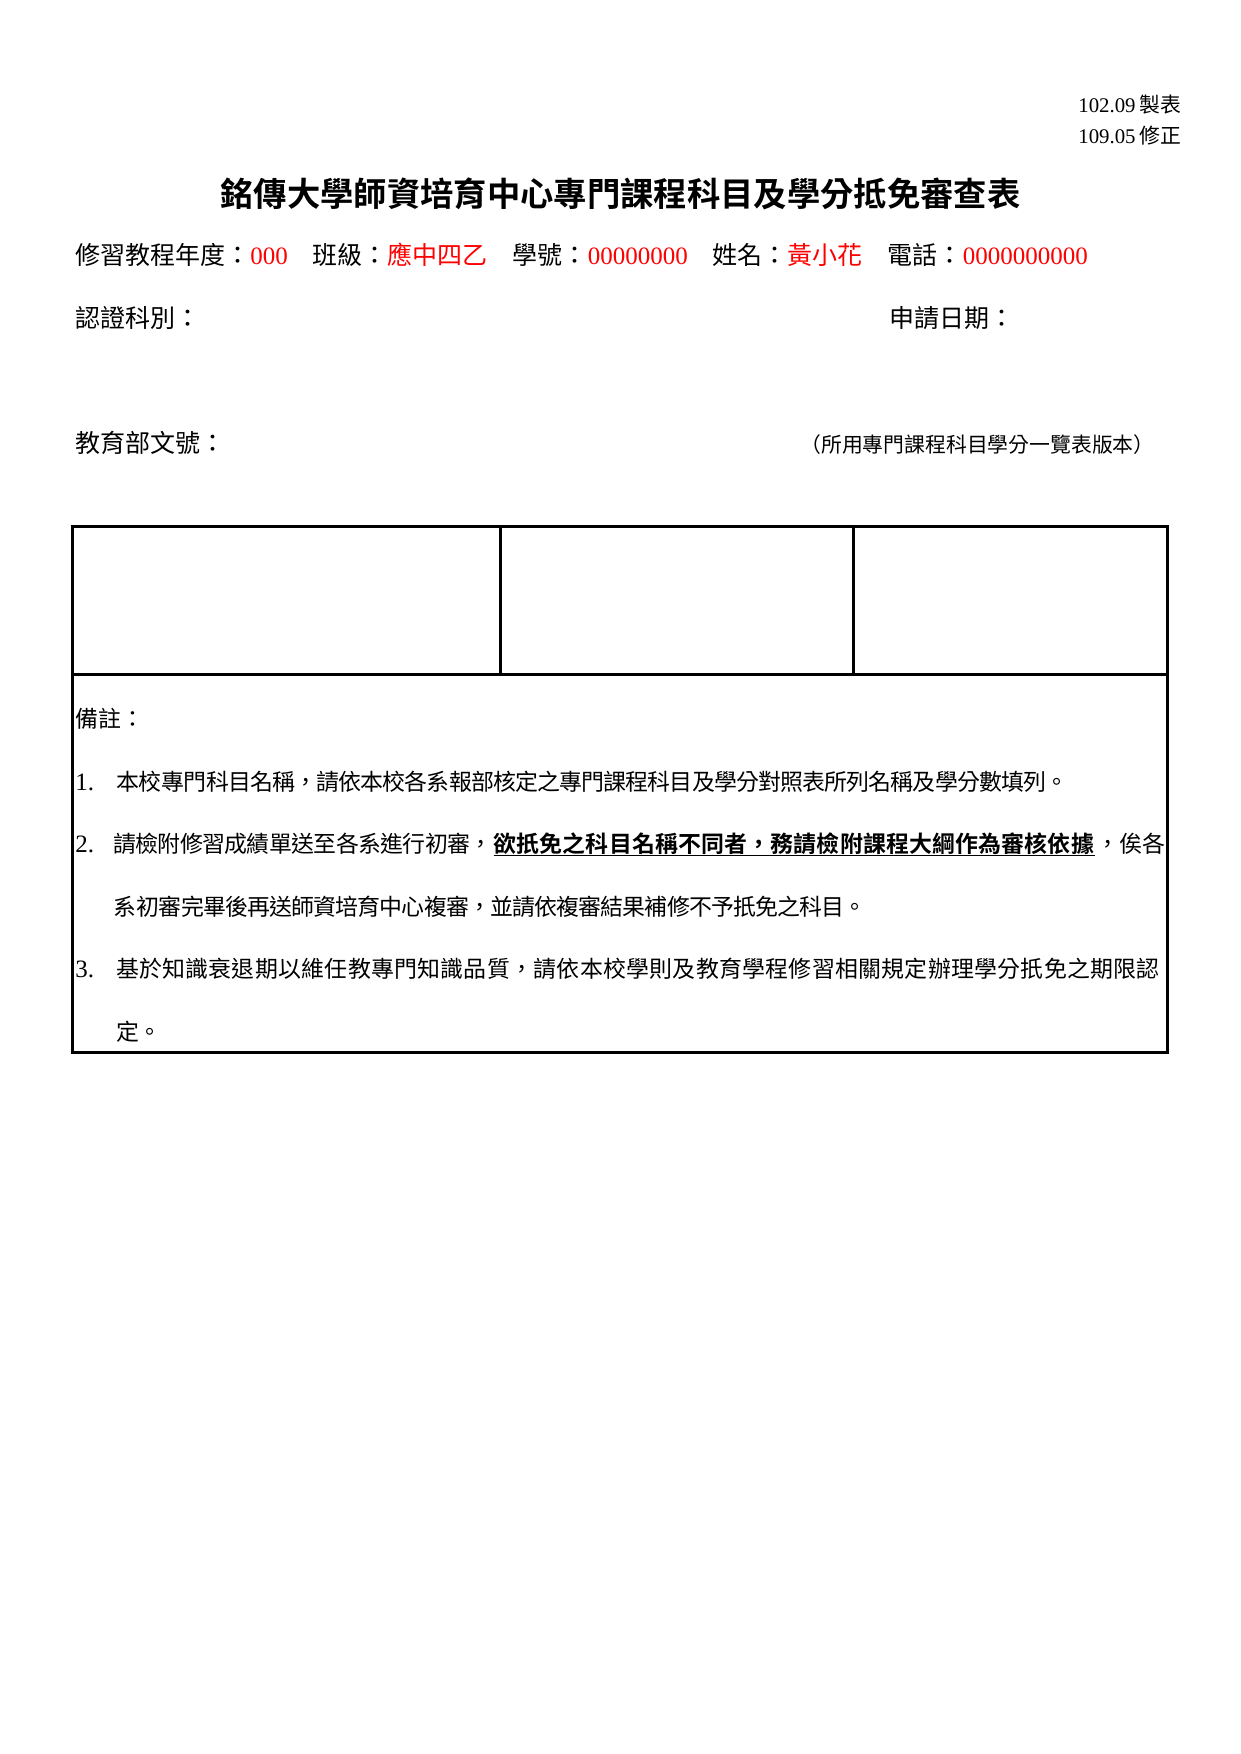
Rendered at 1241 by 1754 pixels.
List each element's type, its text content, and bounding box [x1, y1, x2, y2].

table_cell 修習教程年度：000 班級：應中四乙 學號：00000000 姓名：黃小花 電話：0000000000 [72, 212, 1168, 275]
table_cell [74, 528, 499, 673]
table_cell 備註： 本校專門科目名稱，請依本校各系報部核定之專門課程科目及學分對照表所列名稱及學分數填列。 請檢附修習成績單送至各系進行初審，欲扺免之科目名稱不同者，務請檢附課程大綱作為審核依據，俟各系初審完畢後再送師資培育中心複審，並請依複審結果補修不予扺免之科目。 基於知識衰退期以維任教專門知識品質，請依本校學則及教育學程修習相關規定辦理學分扺免之期限認定。 [74, 676, 1166, 1051]
table_header 銘傳大學師資培育中心專門課程科目及學分抵免審查表 [72, 150, 1168, 212]
table_cell 認證科別： [72, 275, 886, 400]
table_cell 教育部文號： （所用專門課程科目學分一覽表版本） [72, 400, 1168, 525]
table_cell 申請日期： [886, 275, 1168, 400]
table_cell [502, 528, 852, 673]
table_cell [855, 528, 1166, 673]
